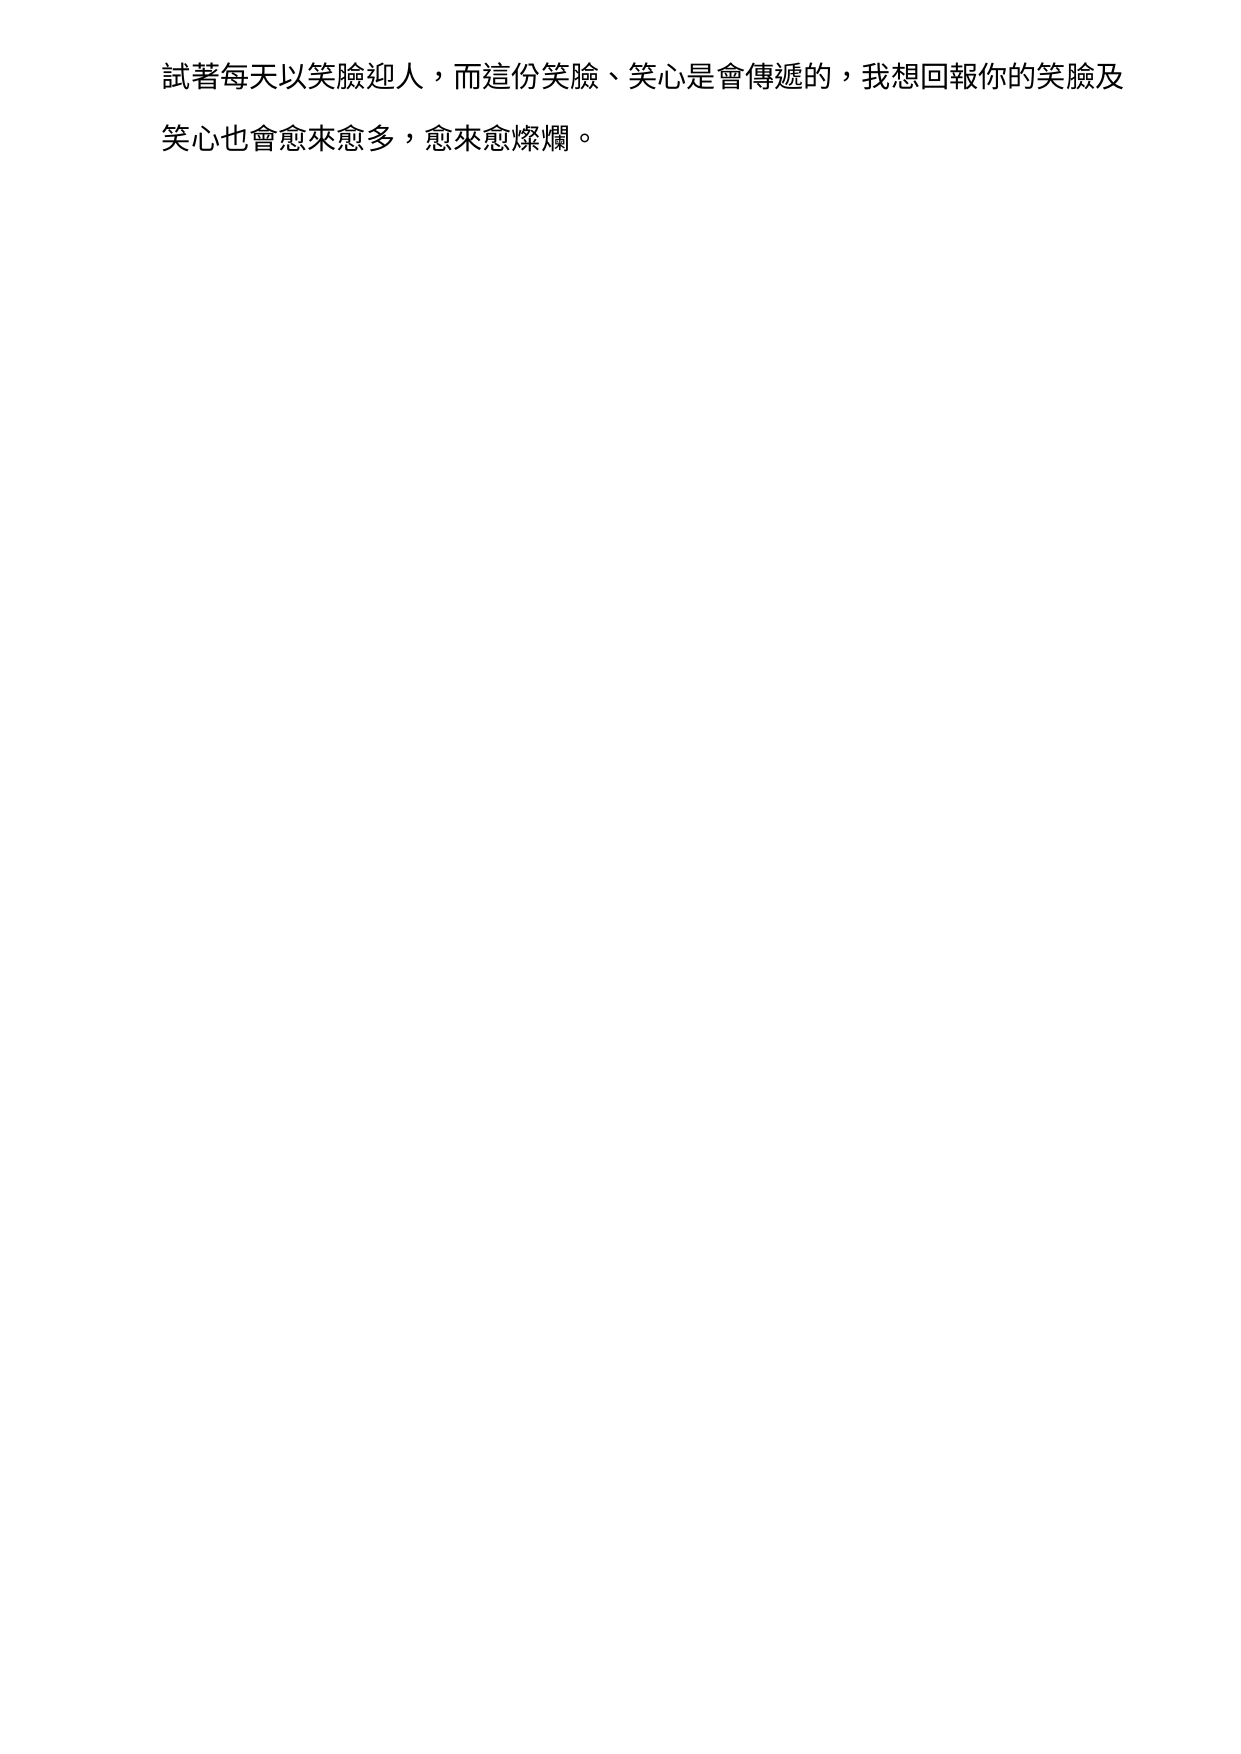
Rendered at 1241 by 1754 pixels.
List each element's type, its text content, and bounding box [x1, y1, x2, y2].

text 試著每天以笑臉迎人，而這份笑臉、笑心是會傳遞的，我想回報你的笑臉及笑心也會愈來愈多，愈來愈燦爛。 [89, 33, 1152, 158]
